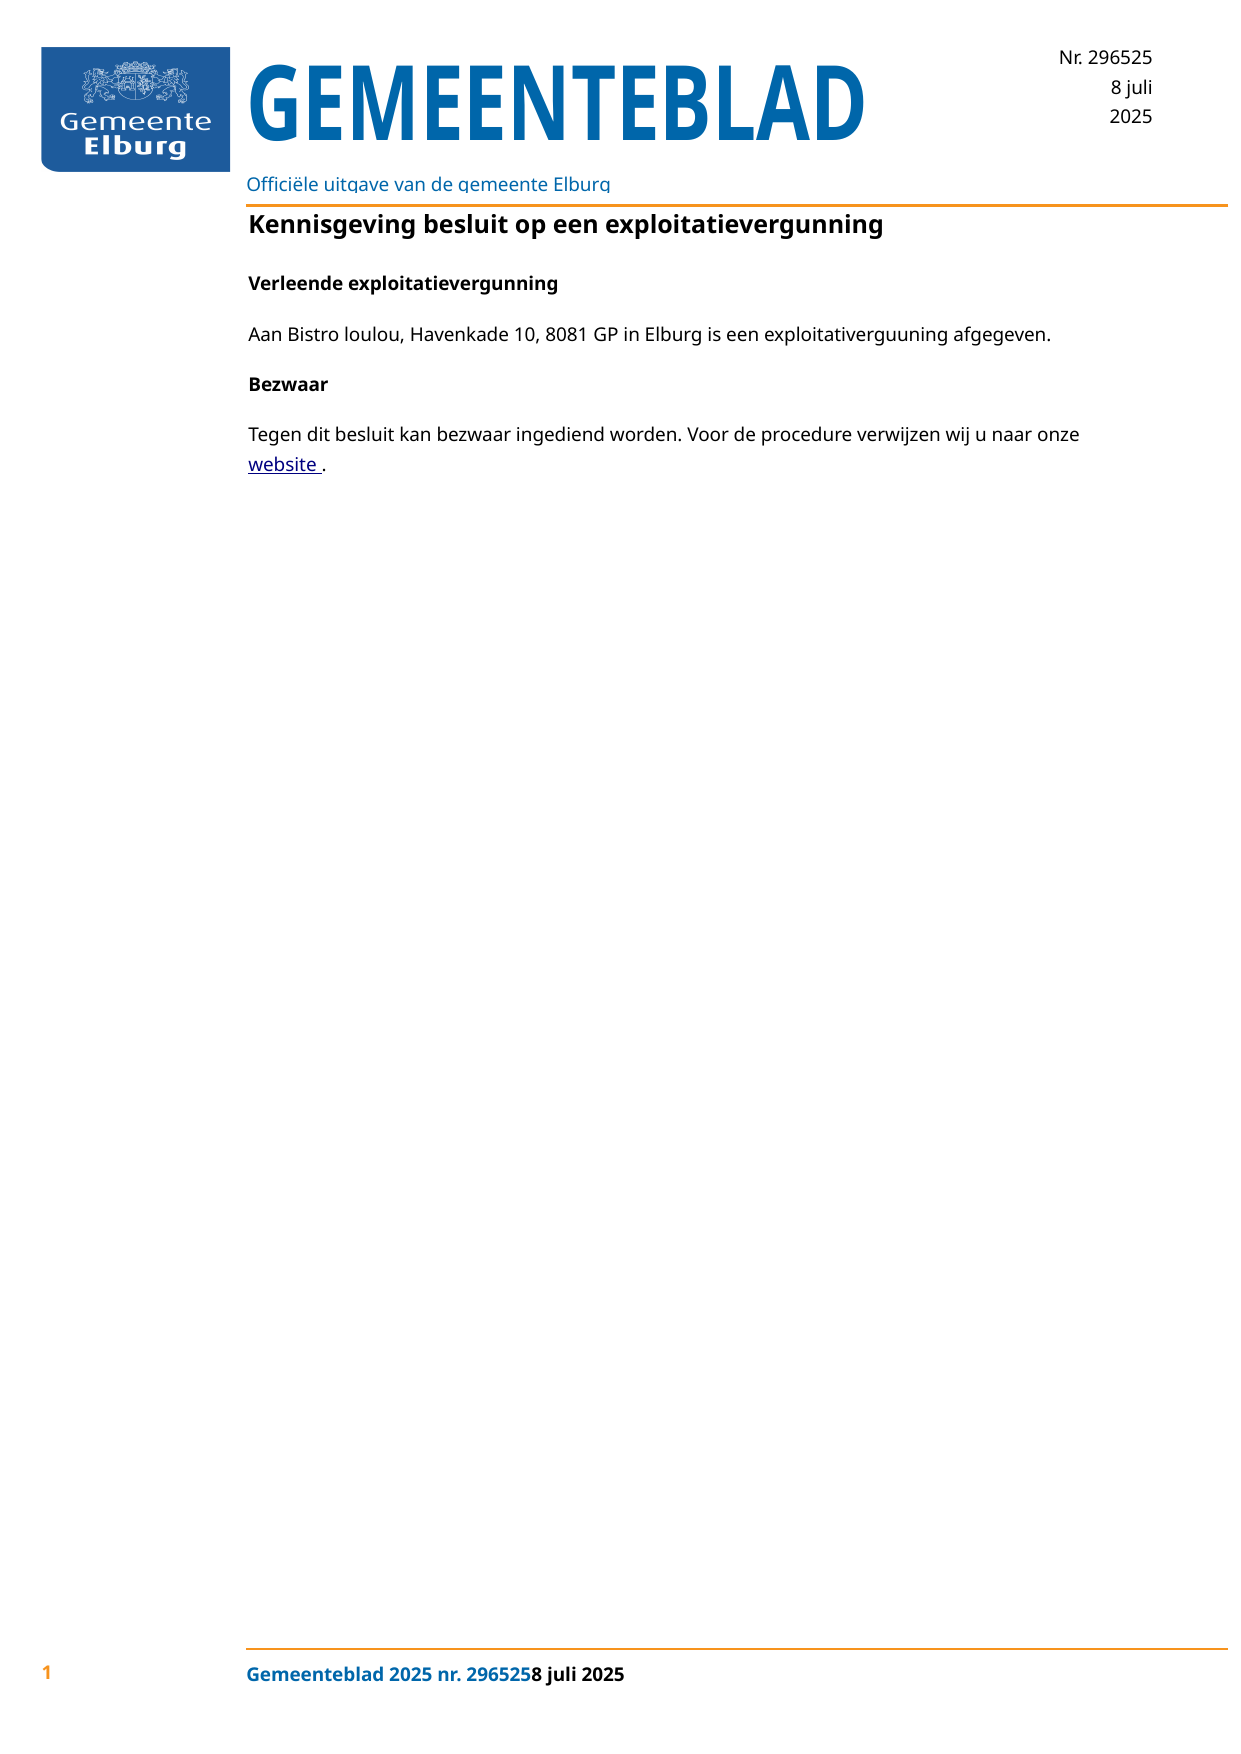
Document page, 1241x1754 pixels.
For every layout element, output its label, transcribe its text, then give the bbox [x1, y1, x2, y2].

picture [41, 47, 231, 172]
text Bezwaar [248, 371, 1152, 397]
text Tegen dit besluit kan bezwaar ingediend worden. Voor de procedure verwijzen wij u naar onze website . [248, 422, 1152, 477]
text Aan Bistro loulou, Havenkade 10, 8081 GP in Elburg is een exploitativerguuning afgegeven. [248, 321, 1152, 346]
text Verleende exploitatievergunning [248, 270, 1152, 296]
text Kennisgeving besluit op een exploitatievergunning [248, 207, 1152, 241]
